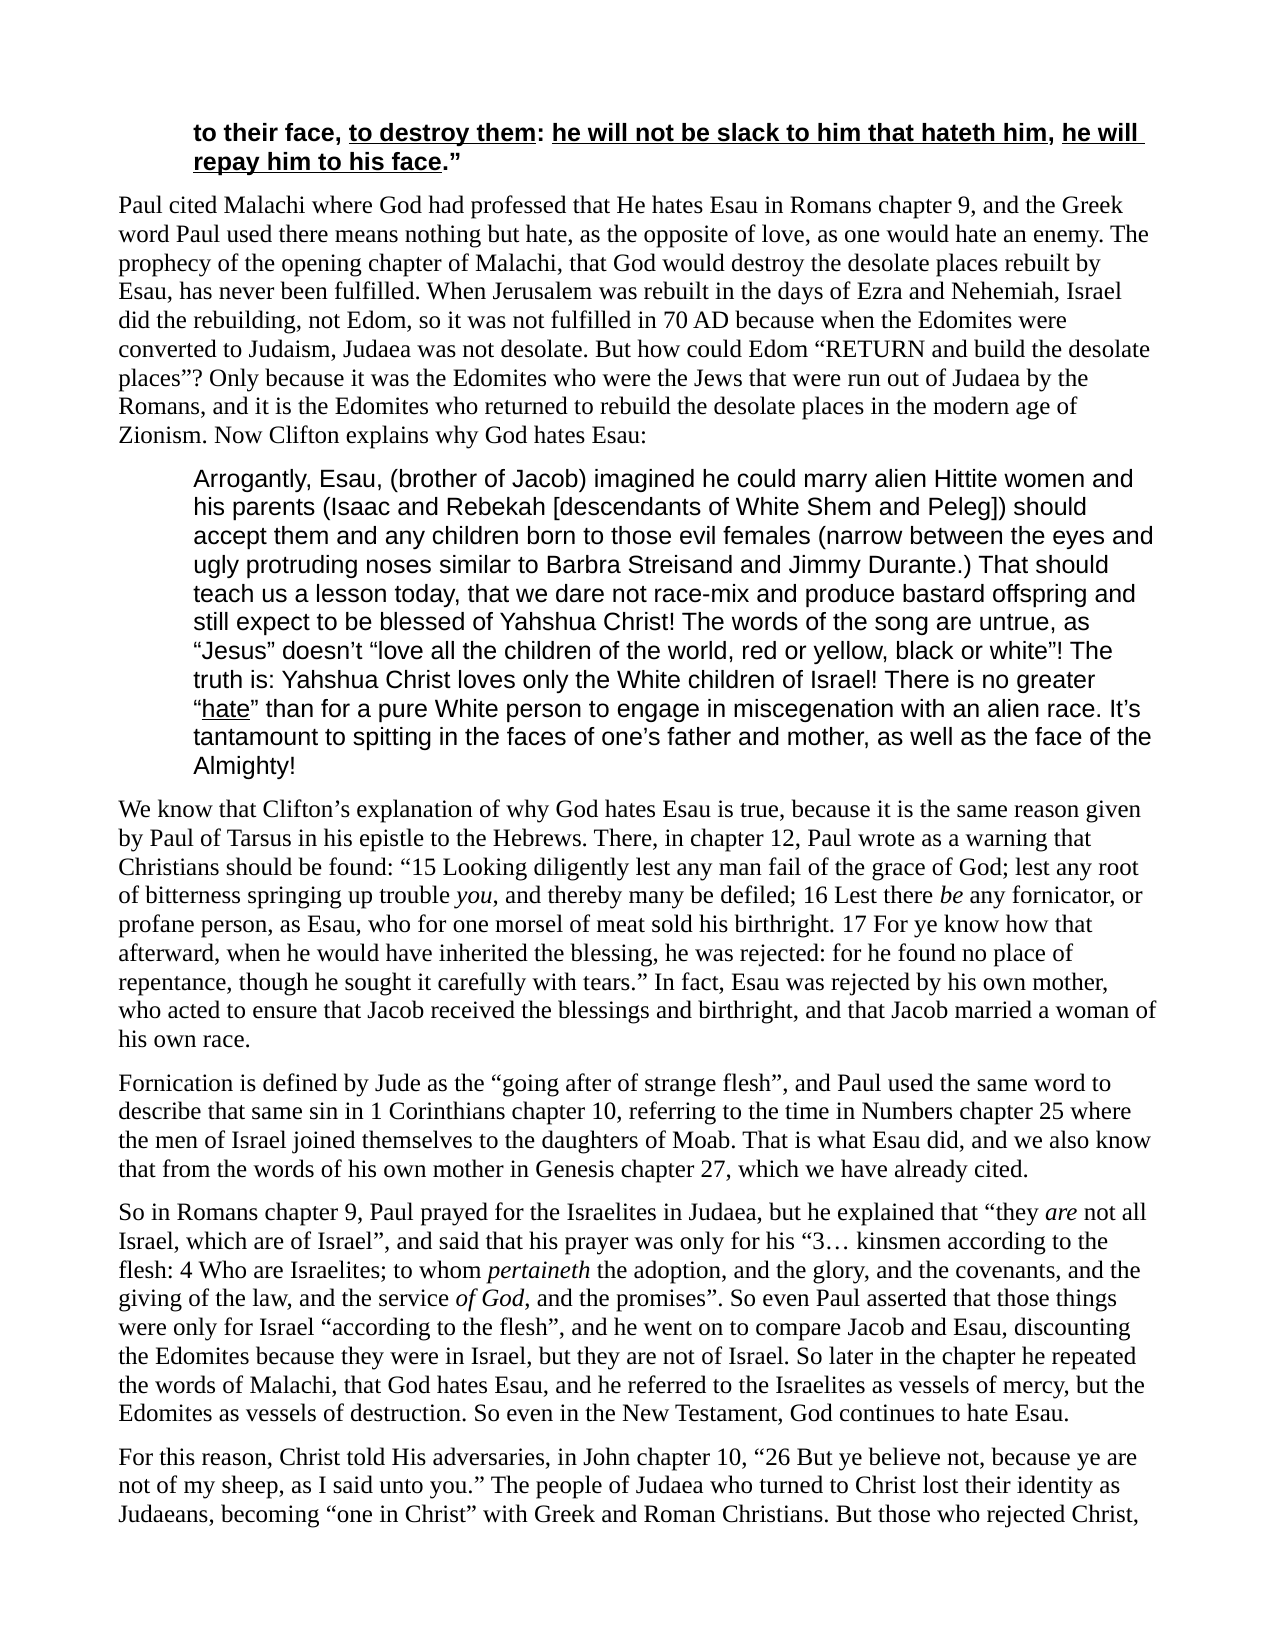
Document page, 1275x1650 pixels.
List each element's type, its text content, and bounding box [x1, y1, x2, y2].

text So in Romans chapter 9, Paul prayed for the Israelites in Judaea, but he explained that “they are not all Israel, which are of Israel”, and said that his prayer was only for his “3… kinsmen according to the flesh: 4 Who are Israelites; to whom pertaineth the adoption, and the glory, and the covenants, and the giving of the law, and the service of God, and the promises”. So even Paul asserted that those things were only for Israel “according to the flesh”, and he went on to compare Jacob and Esau, discounting the Edomites because they were in Israel, but they are not of Israel. So later in the chapter he repeated the words of Malachi, that God hates Esau, and he referred to the Israelites as vessels of mercy, but the Edomites as vessels of destruction. So even in the New Testament, God continues to hate Esau. [118, 1197, 1157, 1427]
text Arrogantly, Esau, (brother of Jacob) imagined he could marry alien Hittite women and his parents (Isaac and Rebekah [descendants of White Shem and Peleg]) should accept them and any children born to those evil females (narrow between the eyes and ugly protruding noses similar to Barbra Streisand and Jimmy Durante.) That should teach us a lesson today, that we dare not race-mix and produce bastard offspring and still expect to be blessed of Yahshua Christ! The words of the song are untrue, as “Jesus” doesn’t “love all the children of the world, red or yellow, black or white”! The truth is: Yahshua Christ loves only the White children of Israel! There is no greater “hate” than for a pure White person to engage in miscegenation with an alien race. It’s tantamount to spitting in the faces of one’s father and mother, as well as the face of the Almighty! [193, 463, 1157, 780]
text For this reason, Christ told His adversaries, in John chapter 10, “26 But ye believe not, because ye are not of my sheep, as I said unto you.” The people of Judaea who turned to Christ lost their identity as Judaeans, becoming “one in Christ” with Greek and Roman Christians. But those who rejected Christ, [118, 1442, 1157, 1528]
text Paul cited Malachi where God had professed that He hates Esau in Romans chapter 9, and the Greek word Paul used there means nothing but hate, as the opposite of love, as one would hate an enemy. The prophecy of the opening chapter of Malachi, that God would destroy the desolate places rebuilt by Esau, has never been fulfilled. When Jerusalem was rebuilt in the days of Ezra and Nehemiah, Israel did the rebuilding, not Edom, so it was not fulfilled in 70 AD because when the Edomites were converted to Judaism, Judaea was not desolate. But how could Edom “RETURN and build the desolate places”? Only because it was the Edomites who were the Jews that were run out of Judaea by the Romans, and it is the Edomites who returned to rebuild the desolate places in the modern age of Zionism. Now Clifton explains why God hates Esau: [118, 190, 1157, 449]
text to their face, to destroy them: he will not be slack to him that hateth him, he will repay him to his face.” [193, 118, 1157, 176]
text Fornication is defined by Jude as the “going after of strange flesh”, and Paul used the same word to describe that same sin in 1 Corinthians chapter 10, referring to the time in Numbers chapter 25 where the men of Israel joined themselves to the daughters of Moab. That is what Esau did, and we also know that from the words of his own mother in Genesis chapter 27, which we have already cited. [118, 1068, 1157, 1183]
text We know that Clifton’s explanation of why God hates Esau is true, because it is the same reason given by Paul of Tarsus in his epistle to the Hebrews. There, in chapter 12, Paul wrote as a warning that Christians should be found: “15 Looking diligently lest any man fail of the grace of God; lest any root of bitterness springing up trouble you, and thereby many be defiled; 16 Lest there be any fornicator, or profane person, as Esau, who for one morsel of meat sold his birthright. 17 For ye know how that afterward, when he would have inherited the blessing, he was rejected: for he found no place of repentance, though he sought it carefully with tears.” In fact, Esau was rejected by his own mother, who acted to ensure that Jacob received the blessings and birthright, and that Jacob married a woman of his own race. [118, 794, 1157, 1053]
